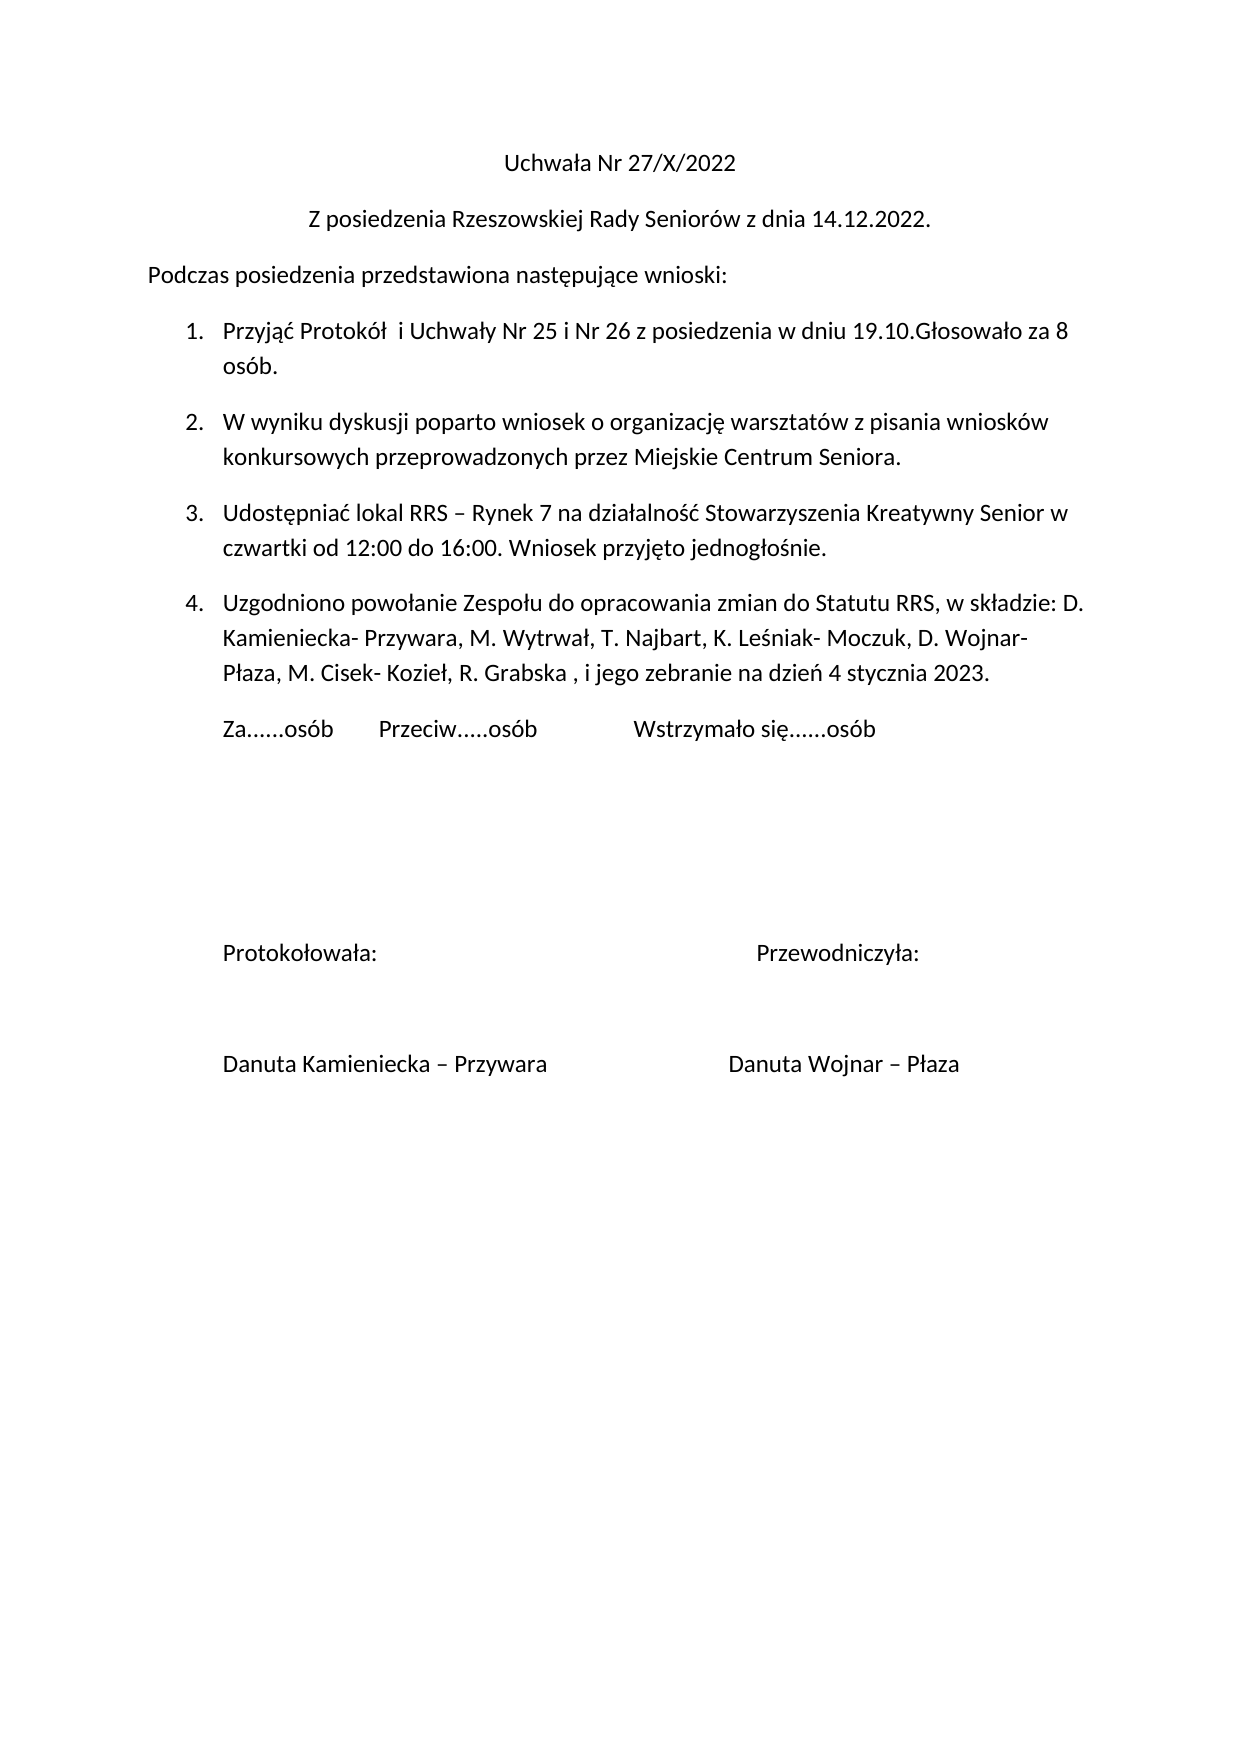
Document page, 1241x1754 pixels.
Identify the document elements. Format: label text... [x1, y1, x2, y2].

list Danuta Kamieniecka – Przywara Danuta Wojnar – Płaza [223, 1048, 1093, 1079]
list Za......osób Przeciw.....osób Wstrzymało się......osób [185, 713, 1093, 744]
list Udostępniać lokal RRS – Rynek 7 na działalność Stowarzyszenia Kreatywny Senior w czwartki od 12:00 do 16:00. Wniosek przyjęto jednogłośnie. [185, 497, 1093, 562]
list Protokołowała: Przewodniczyła: [223, 937, 1093, 967]
list W wyniku dyskusji poparto wniosek o organizację warsztatów z pisania wniosków konkursowych przeprowadzonych przez Miejskie Centrum Seniora. [185, 406, 1093, 471]
list Uzgodniono powołanie Zespołu do opracowania zmian do Statutu RRS, w składzie: D. Kamieniecka- Przywara, M. Wytrwał, T. Najbart, K. Leśniak- Moczuk, D. Wojnar- Płaza, M. Cisek- Kozieł, R. Grabska , i jego zebranie na dzień 4 stycznia 2023. [185, 588, 1093, 688]
text Z posiedzenia Rzeszowskiej Rady Seniorów z dnia 14.12.2022. [148, 203, 1093, 234]
text Uchwała Nr 27/X/2022 [148, 148, 1093, 178]
text Podczas posiedzenia przedstawiona następujące wnioski: [148, 259, 1093, 290]
list Przyjąć Protokół i Uchwały Nr 25 i Nr 26 z posiedzenia w dniu 19.10.Głosowało za 8 osób. [185, 315, 1093, 381]
